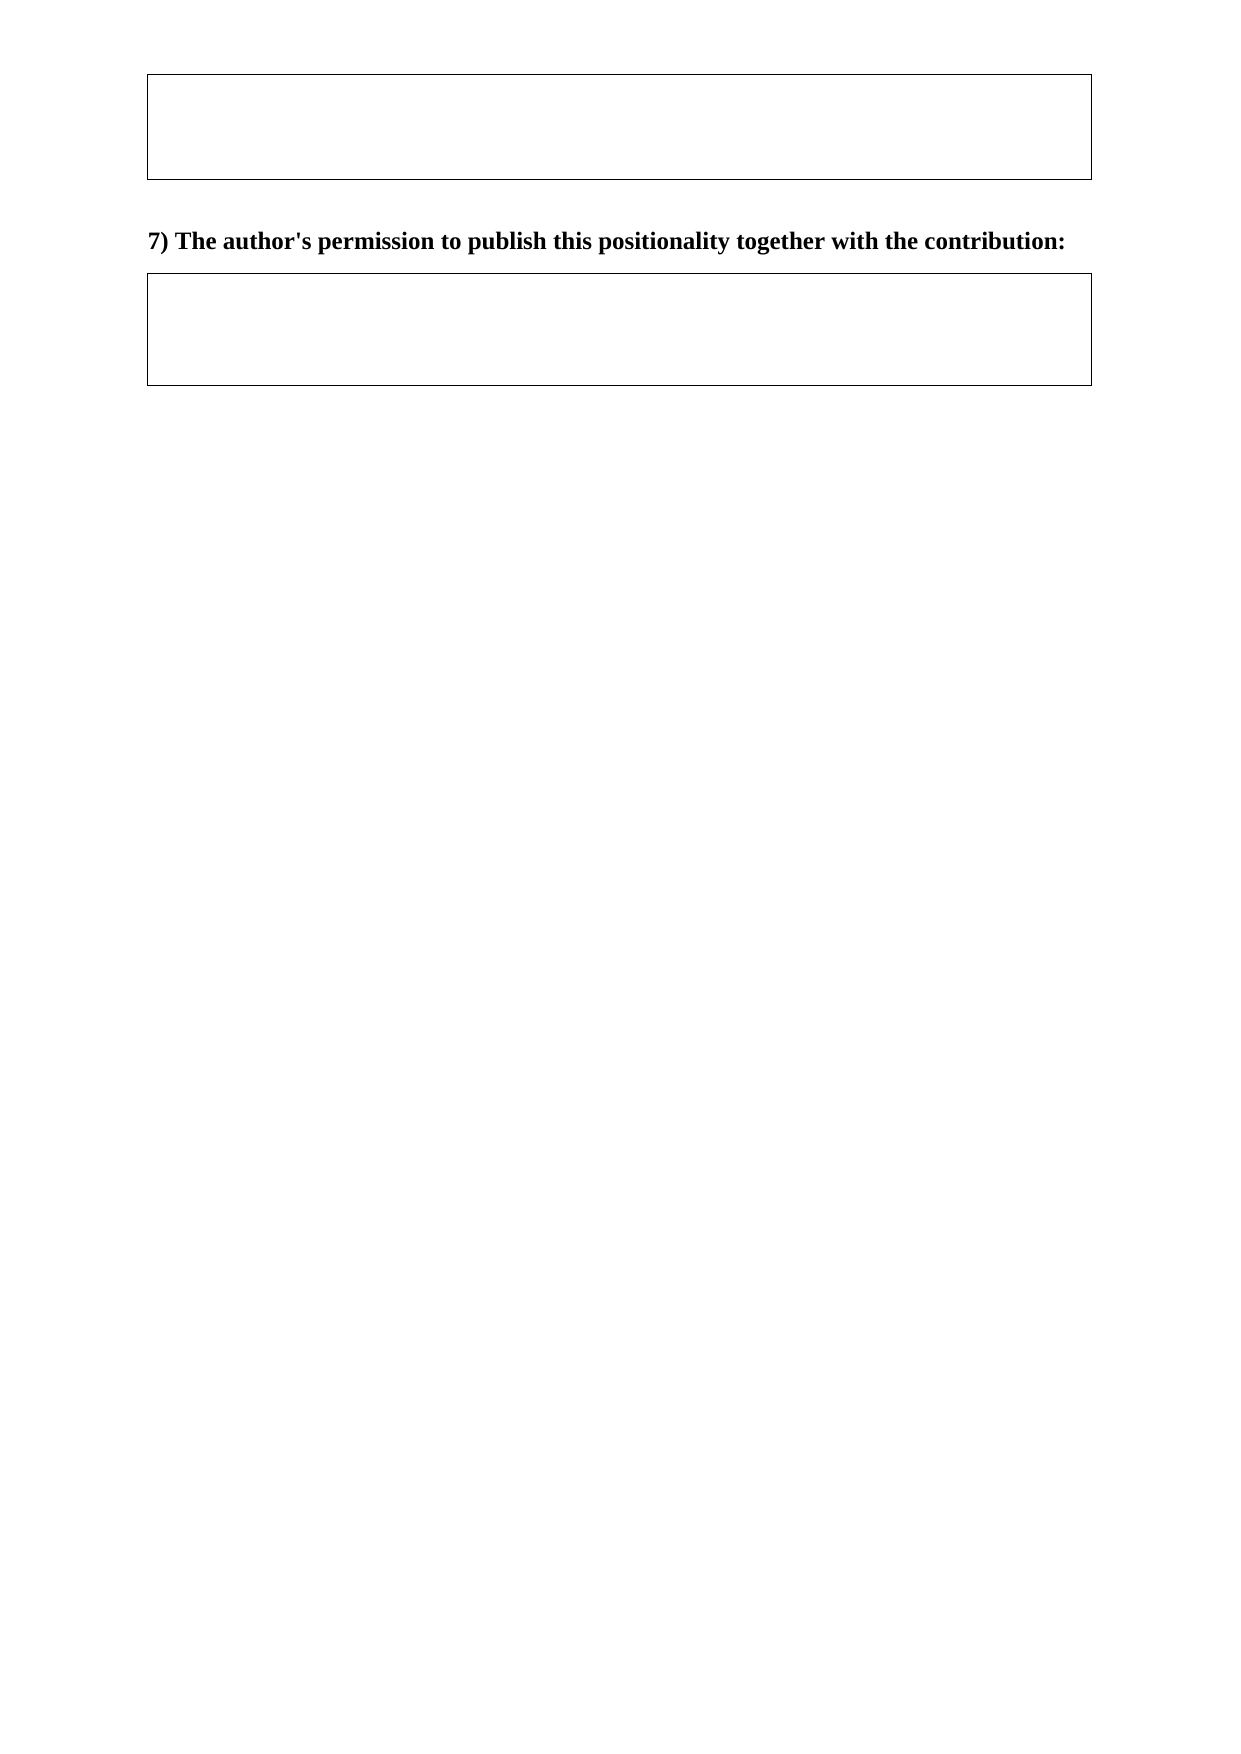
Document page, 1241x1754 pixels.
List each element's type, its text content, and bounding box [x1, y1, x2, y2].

text 7) The author's permission to publish this positionality together with the contribution: [148, 226, 1093, 255]
table_header [148, 75, 1091, 179]
table_header [148, 274, 1091, 385]
